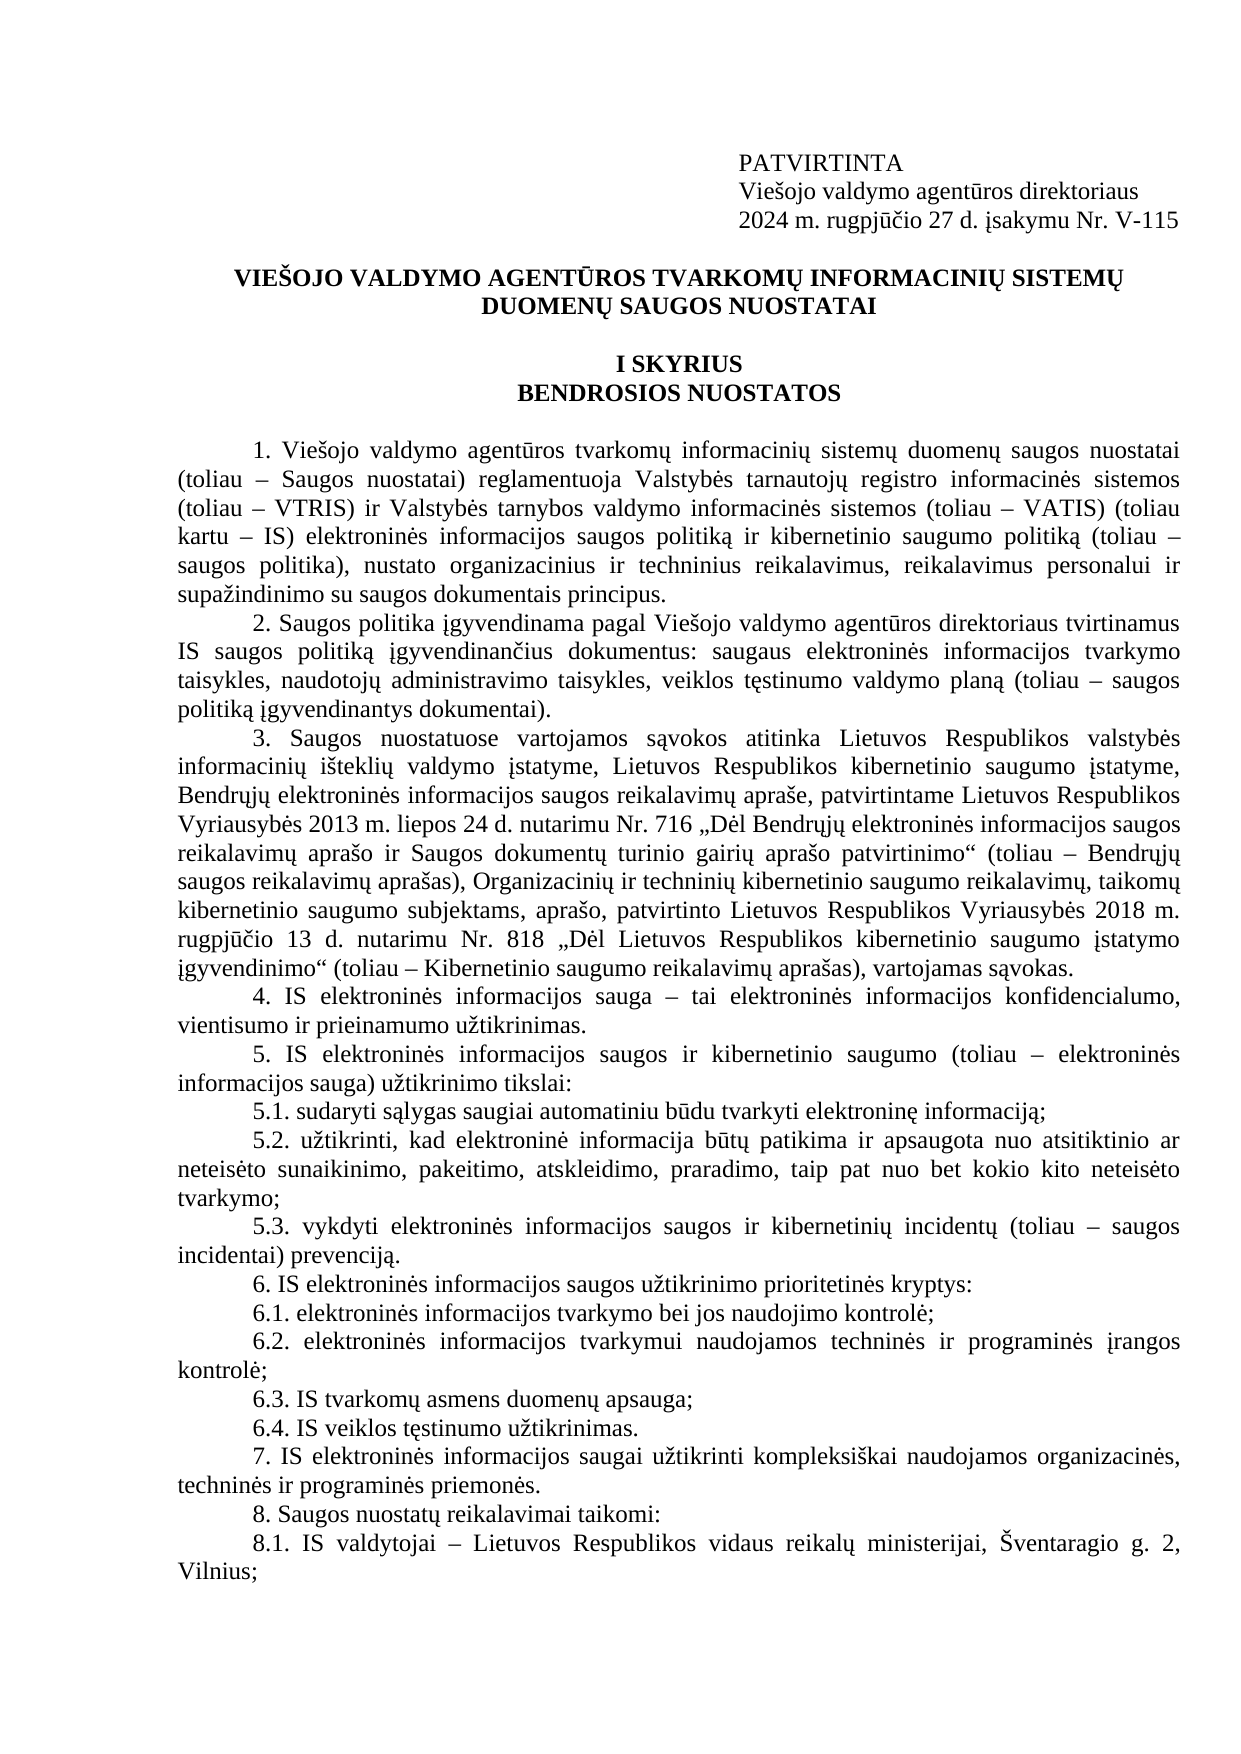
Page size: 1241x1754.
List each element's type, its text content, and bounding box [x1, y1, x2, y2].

text VIEŠOJO VALDYMO AGENTŪROS TVARKOMŲ INFORMACINIŲ SISTEMŲ DUOMENŲ SAUGOS NUOSTATAI [177, 263, 1181, 320]
text 8.1. IS valdytojai – Lietuvos Respublikos vidaus reikalų ministerijai, Šventaragio g. 2, Vilnius; [177, 1528, 1181, 1585]
text BENDROSIOS NUOSTATOS [177, 378, 1181, 406]
text 2024 m. rugpjūčio 27 d. įsakymu Nr. V-115 [738, 205, 1181, 234]
text 8. Saugos nuostatų reikalavimai taikomi: [177, 1499, 1181, 1528]
text PATVIRTINTA [738, 148, 1181, 176]
text 7. IS elektroninės informacijos saugai užtikrinti kompleksiškai naudojamos organizacinės, techninės ir programinės priemonės. [177, 1441, 1181, 1499]
text 6. IS elektroninės informacijos saugos užtikrinimo prioritetinės kryptys: [177, 1269, 1181, 1298]
text 5.3. vykdyti elektroninės informacijos saugos ir kibernetinių incidentų (toliau – saugos incidentai) prevenciją. [177, 1211, 1181, 1269]
text 6.4. IS veiklos tęstinumo užtikrinimas. [177, 1413, 1181, 1441]
text 2. Saugos politika įgyvendinama pagal Viešojo valdymo agentūros direktoriaus tvirtinamus IS saugos politiką įgyvendinančius dokumentus: saugaus elektroninės informacijos tvarkymo taisykles, naudotojų administravimo taisykles, veiklos tęstinumo valdymo planą (toliau – saugos politiką įgyvendinantys dokumentai). [177, 608, 1181, 723]
text 6.1. elektroninės informacijos tvarkymo bei jos naudojimo kontrolė; [177, 1298, 1181, 1326]
text Viešojo valdymo agentūros direktoriaus [738, 176, 1181, 205]
text 5.1. sudaryti sąlygas saugiai automatiniu būdu tvarkyti elektroninę informaciją; [177, 1096, 1181, 1125]
text I SKYRIUS [177, 349, 1181, 378]
text 5. IS elektroninės informacijos saugos ir kibernetinio saugumo (toliau – elektroninės informacijos sauga) užtikrinimo tikslai: [177, 1039, 1181, 1096]
text 6.2. elektroninės informacijos tvarkymui naudojamos techninės ir programinės įrangos kontrolė; [177, 1326, 1181, 1384]
text 4. IS elektroninės informacijos sauga – tai elektroninės informacijos konfidencialumo, vientisumo ir prieinamumo užtikrinimas. [177, 981, 1181, 1039]
text 1. Viešojo valdymo agentūros tvarkomų informacinių sistemų duomenų saugos nuostatai (toliau – Saugos nuostatai) reglamentuoja Valstybės tarnautojų registro informacinės sistemos (toliau – VTRIS) ir Valstybės tarnybos valdymo informacinės sistemos (toliau – VATIS) (toliau kartu – IS) elektroninės informacijos saugos politiką ir kibernetinio saugumo politiką (toliau – saugos politika), nustato organizacinius ir techninius reikalavimus, reikalavimus personalui ir supažindinimo su saugos dokumentais principus. [177, 435, 1181, 608]
text 3. Saugos nuostatuose vartojamos sąvokos atitinka Lietuvos Respublikos valstybės informacinių išteklių valdymo įstatyme, Lietuvos Respublikos kibernetinio saugumo įstatyme, Bendrųjų elektroninės informacijos saugos reikalavimų apraše, patvirtintame Lietuvos Respublikos Vyriausybės 2013 m. liepos 24 d. nutarimu Nr. 716 „Dėl Bendrųjų elektroninės informacijos saugos reikalavimų aprašo ir Saugos dokumentų turinio gairių aprašo patvirtinimo“ (toliau – Bendrųjų saugos reikalavimų aprašas), Organizacinių ir techninių kibernetinio saugumo reikalavimų, taikomų kibernetinio saugumo subjektams, aprašo, patvirtinto Lietuvos Respublikos Vyriausybės 2018 m. rugpjūčio 13 d. nutarimu Nr. 818 „Dėl Lietuvos Respublikos kibernetinio saugumo įstatymo įgyvendinimo“ (toliau – Kibernetinio saugumo reikalavimų aprašas), vartojamas sąvokas. [177, 723, 1181, 981]
text 5.2. užtikrinti, kad elektroninė informacija būtų patikima ir apsaugota nuo atsitiktinio ar neteisėto sunaikinimo, pakeitimo, atskleidimo, praradimo, taip pat nuo bet kokio kito neteisėto tvarkymo; [177, 1125, 1181, 1211]
text 6.3. IS tvarkomų asmens duomenų apsauga; [177, 1384, 1181, 1413]
